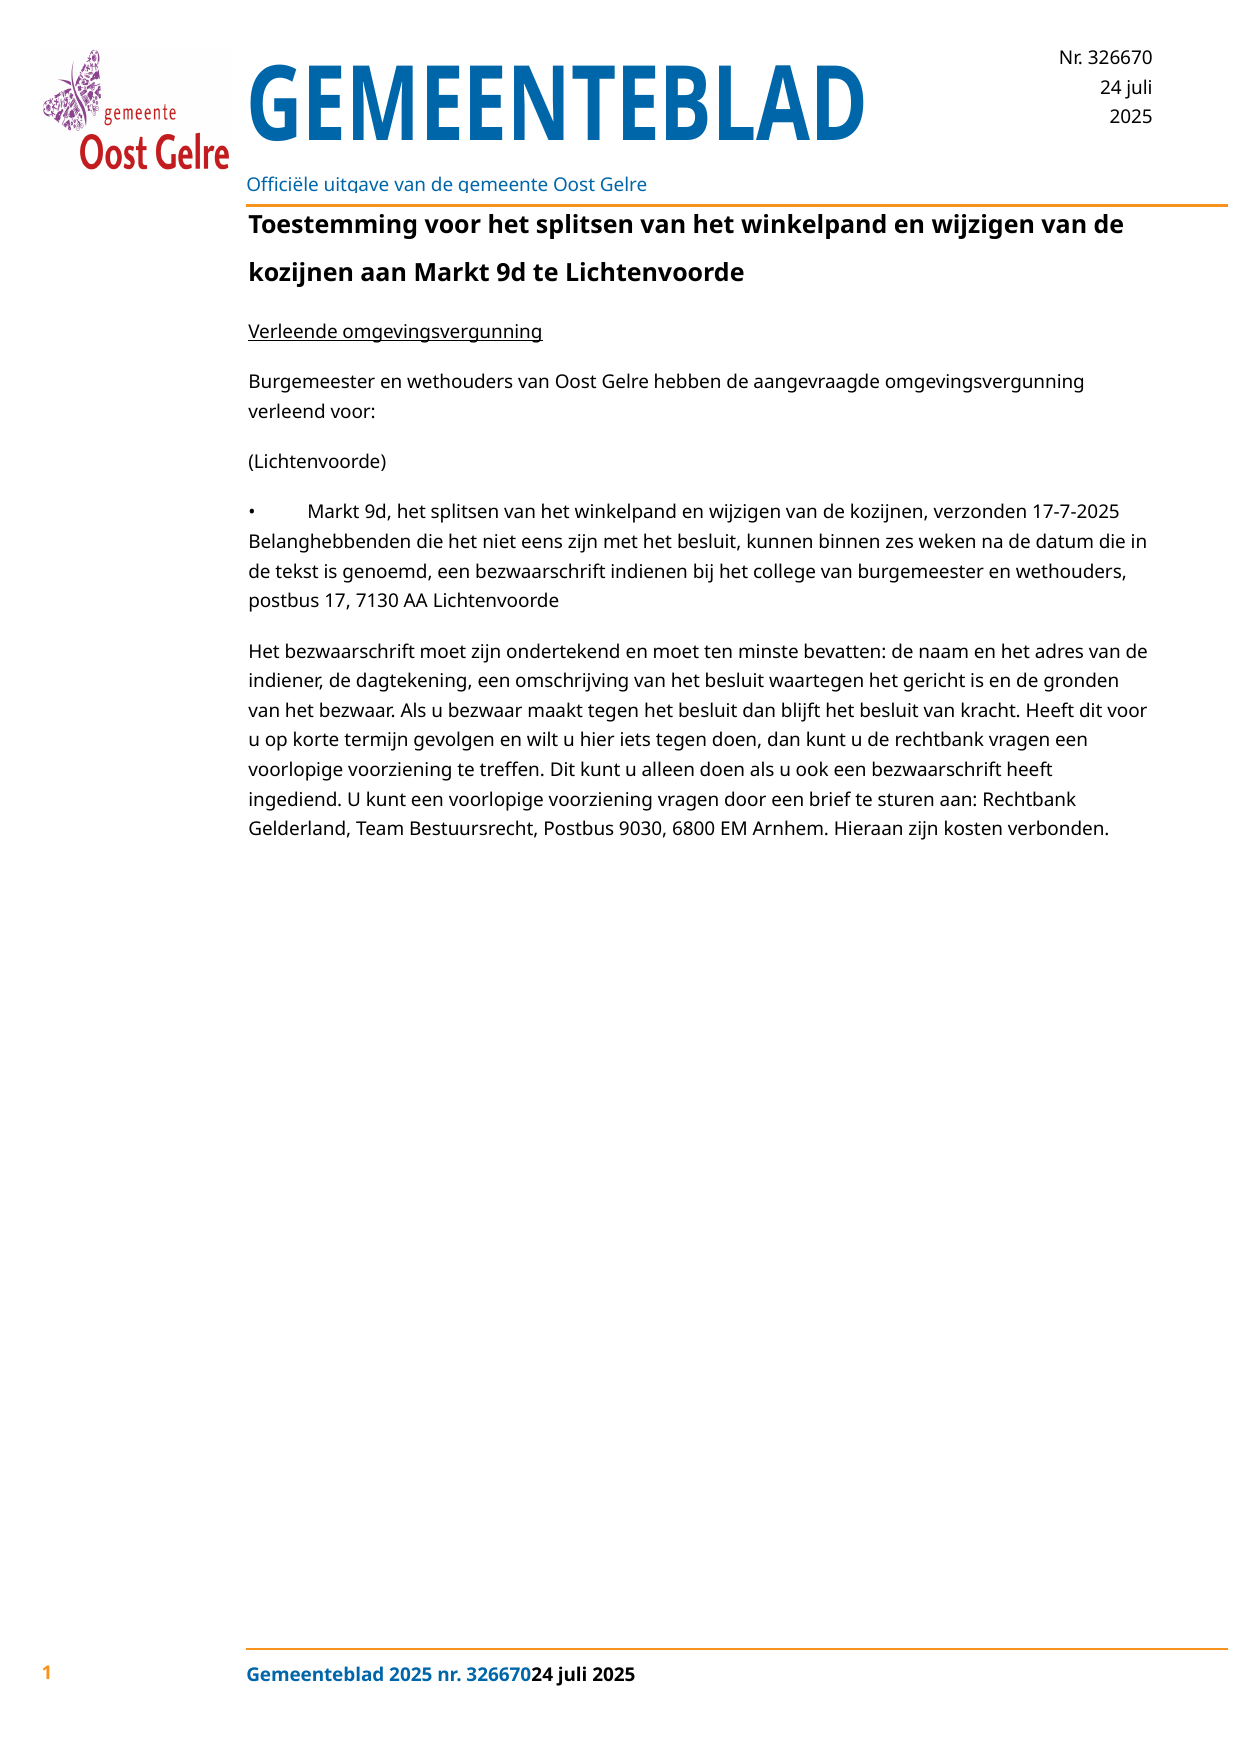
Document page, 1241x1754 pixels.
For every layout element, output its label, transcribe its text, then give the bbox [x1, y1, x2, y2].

text Burgemeester en wethouders van Oost Gelre hebben de aangevraagde omgevingsvergunning verleend voor: [248, 368, 1152, 424]
text Het bezwaarschrift moet zijn ondertekend en moet ten minste bevatten: de naam en het adres van de indiener, de dagtekening, een omschrijving van het besluit waartegen het gericht is en de gronden van het bezwaar. Als u bezwaar maakt tegen het besluit dan blijft het besluit van kracht. Heeft dit voor u op korte termijn gevolgen en wilt u hier iets tegen doen, dan kunt u de rechtbank vragen een voorlopige voorziening te treffen. Dit kunt u alleen doen als u ook een bezwaarschrift heeft ingediend. U kunt een voorlopige voorziening vragen door een brief te sturen aan: Rechtbank Gelderland, Team Bestuursrecht, Postbus 9030, 6800 EM Arnhem. Hieraan zijn kosten verbonden. [248, 638, 1152, 841]
text (Lichtenvoorde) [248, 448, 1152, 474]
picture [41, 47, 231, 172]
text Toestemming voor het splitsen van het winkelpand en wijzigen van de kozijnen aan Markt 9d te Lichtenvoorde [248, 207, 1152, 288]
list Markt 9d, het splitsen van het winkelpand en wijzigen van de kozijnen, verzonden 17-7-2025 [248, 499, 1152, 524]
text Verleende omgevingsvergunning [248, 318, 1152, 344]
text Belanghebbenden die het niet eens zijn met het besluit, kunnen binnen zes weken na de datum die in de tekst is genoemd, een bezwaarschrift indienen bij het college van burgemeester en wethouders, postbus 17, 7130 AA Lichtenvoorde [248, 528, 1152, 613]
